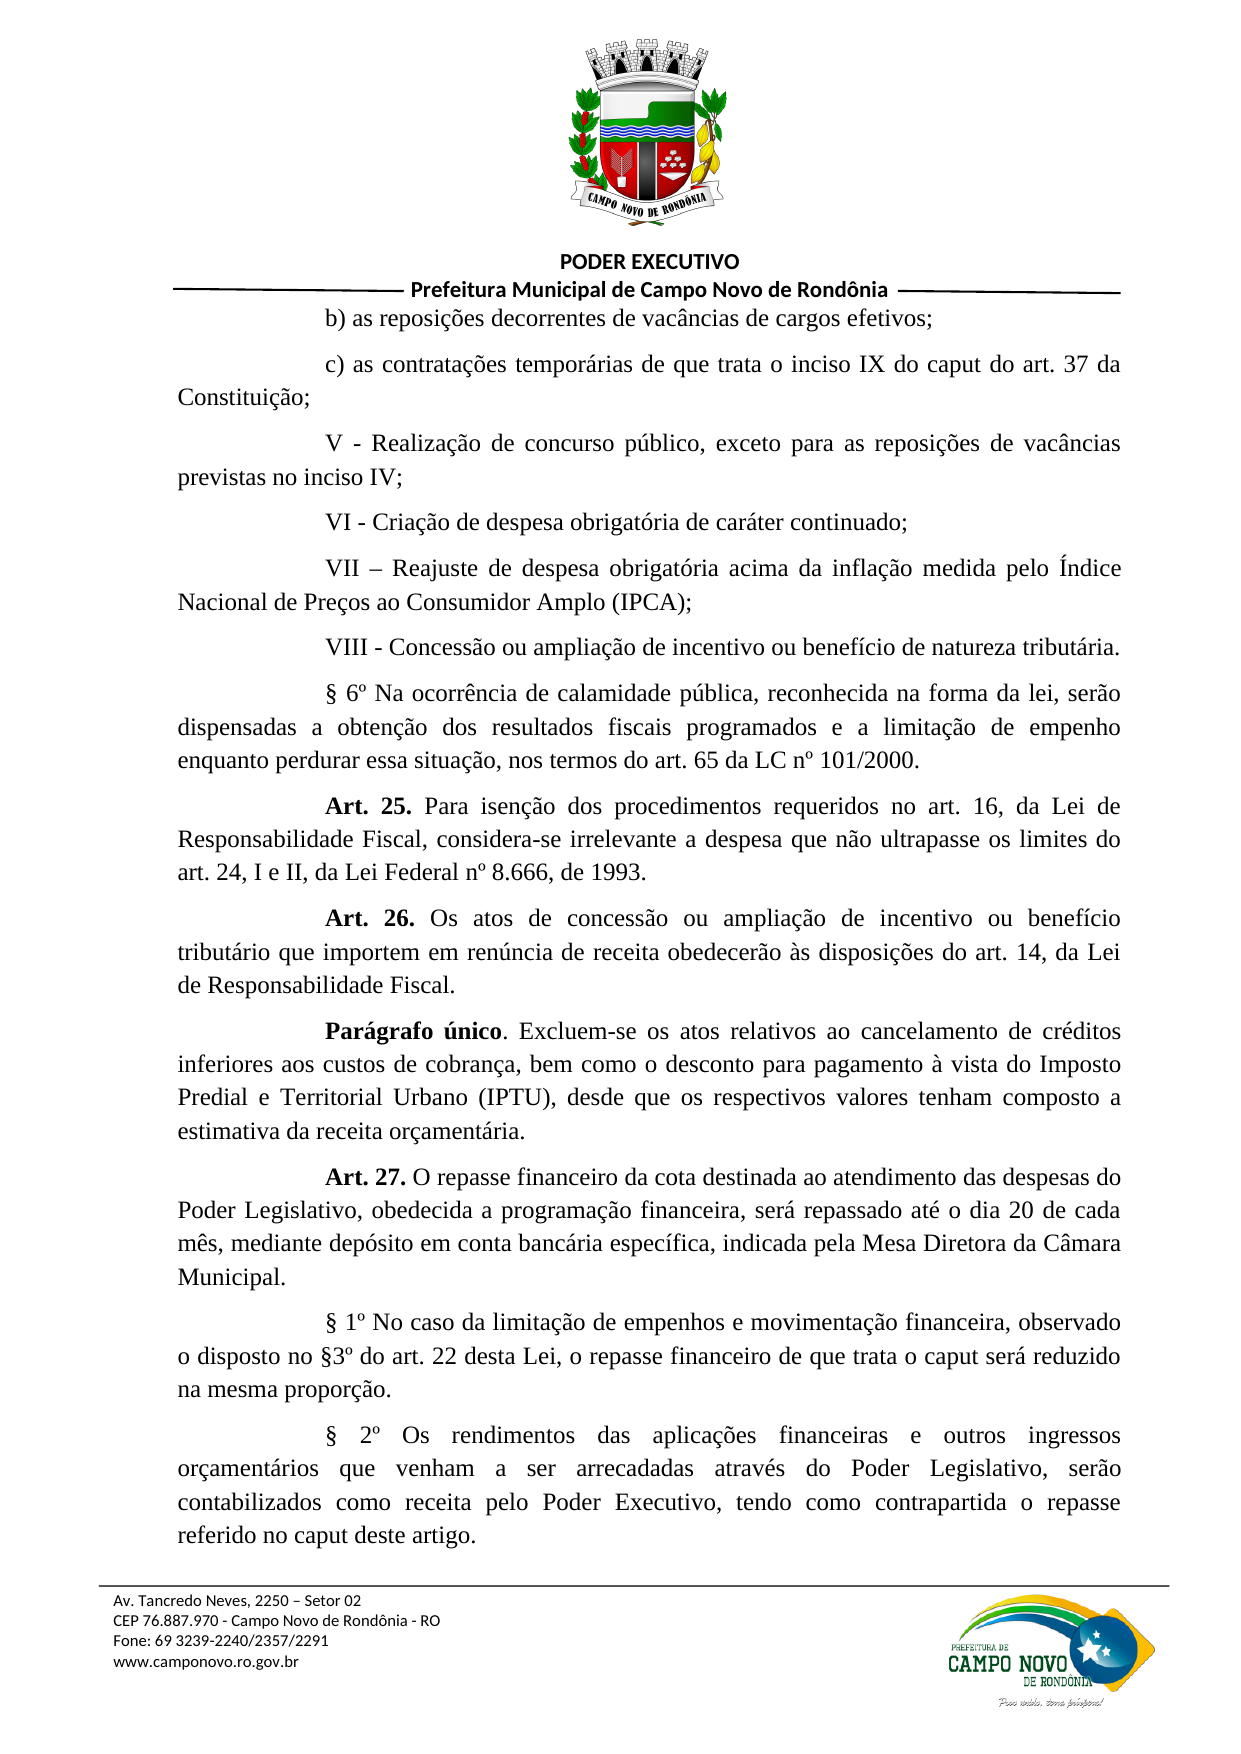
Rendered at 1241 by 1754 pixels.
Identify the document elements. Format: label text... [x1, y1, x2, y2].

text § 1º No caso da limitação de empenhos e movimentação financeira, observado o disposto no §3º do art. 22 desta Lei, o repasse financeiro de que trata o caput será reduzido na mesma proporção. [177, 1307, 1122, 1403]
text VI - Criação de despesa obrigatória de caráter continuado; [177, 507, 1122, 536]
text Parágrafo único. Excluem-se os atos relativos ao cancelamento de créditos inferiores aos custos de cobrança, bem como o desconto para pagamento à vista do Imposto Predial e Territorial Urbano (IPTU), desde que os respectivos valores tenham composto a estimativa da receita orçamentária. [177, 1016, 1122, 1144]
text c) as contratações temporárias de que trata o inciso IX do caput do art. 37 da Constituição; [177, 349, 1122, 411]
text VIII - Concessão ou ampliação de incentivo ou benefício de natureza tributária. [177, 632, 1122, 661]
text Art. 26. Os atos de concessão ou ampliação de incentivo ou benefício tributário que importem em renúncia de receita obedecerão às disposições do art. 14, da Lei de Responsabilidade Fiscal. [177, 903, 1122, 999]
text Art. 27. O repasse financeiro da cota destinada ao atendimento das despesas do Poder Legislativo, obedecida a programação financeira, será repassado até o dia 20 de cada mês, mediante depósito em conta bancária específica, indicada pela Mesa Diretora da Câmara Municipal. [177, 1162, 1122, 1290]
text V - Realização de concurso público, exceto para as reposições de vacâncias previstas no inciso IV; [177, 428, 1122, 490]
text Art. 25. Para isenção dos procedimentos requeridos no art. 16, da Lei de Responsabilidade Fiscal, considera-se irrelevante a despesa que não ultrapasse os limites do art. 24, I e II, da Lei Federal nº 8.666, de 1993. [177, 791, 1122, 886]
text § 2º Os rendimentos das aplicações financeiras e outros ingressos orçamentários que venham a ser arrecadadas através do Poder Legislativo, serão contabilizados como receita pelo Poder Executivo, tendo como contrapartida o repasse referido no caput deste artigo. [177, 1420, 1122, 1549]
text § 6º Na ocorrência de calamidade pública, reconhecida na forma da lei, serão dispensadas a obtenção dos resultados fiscais programados e a limitação de empenho enquanto perdurar essa situação, nos termos do art. 65 da LC nº 101/2000. [177, 678, 1122, 774]
picture [563, 29, 732, 236]
text b) as reposições decorrentes de vacâncias de cargos efetivos; [177, 303, 1122, 332]
text VII – Reajuste de despesa obrigatória acima da inflação medida pelo Índice Nacional de Preços ao Consumidor Amplo (IPCA); [177, 553, 1122, 615]
picture [96, 1583, 1172, 1718]
